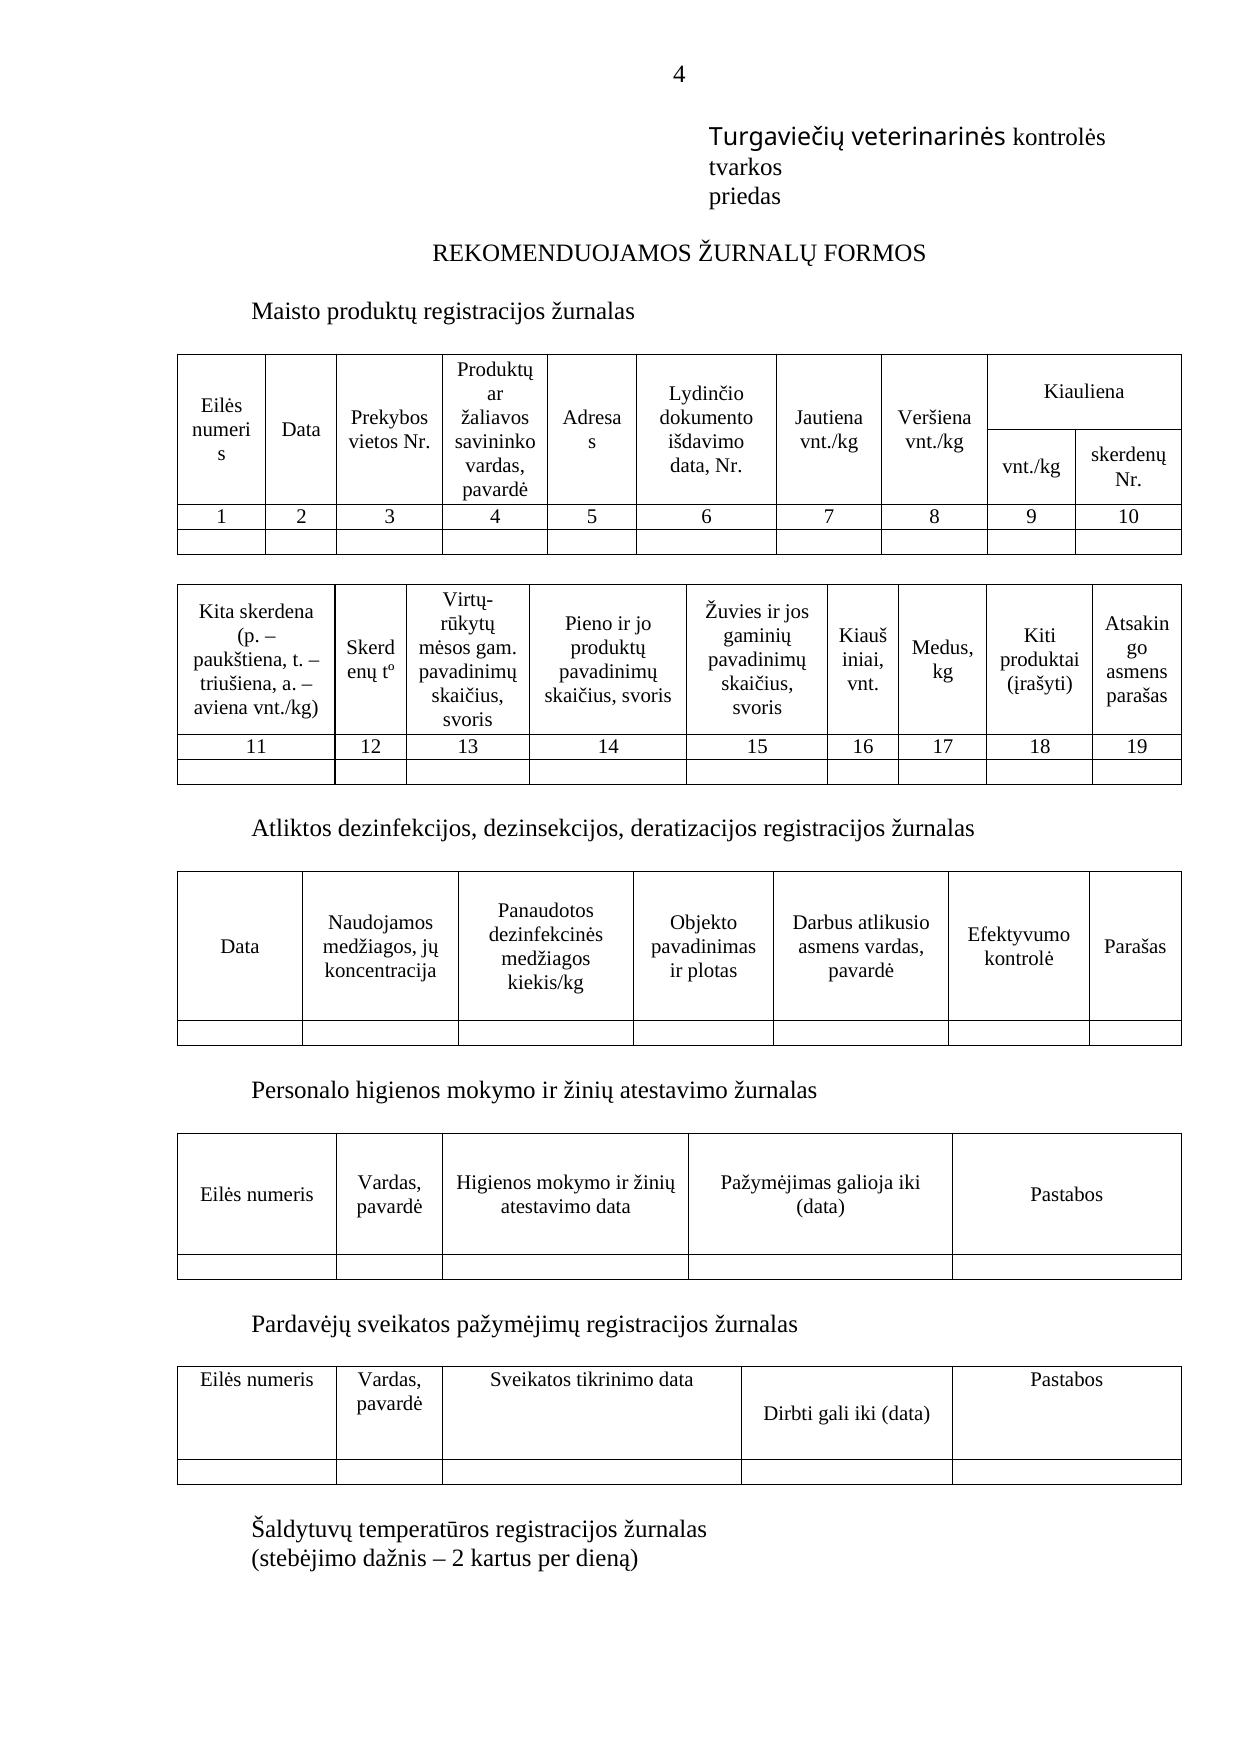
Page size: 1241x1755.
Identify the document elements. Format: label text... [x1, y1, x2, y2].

table_header Vardas, pavardė [337, 1367, 442, 1459]
table_header Data [178, 872, 302, 1020]
table_cell 12 [336, 735, 406, 758]
table_cell 14 [530, 735, 686, 758]
table_cell [443, 1255, 688, 1279]
table_cell [530, 760, 686, 784]
table_cell [953, 1460, 1181, 1484]
table_cell [178, 530, 265, 554]
table_cell 8 [882, 505, 987, 528]
table_cell [634, 1021, 773, 1045]
table_header Naudojamos medžiagos, jų koncentracija [303, 872, 458, 1020]
table_header Adresas [548, 355, 636, 503]
text Turgaviečių veterinarinės kontrolės tvarkos [709, 118, 1181, 181]
table_cell [443, 1460, 741, 1484]
table_cell [987, 760, 1092, 784]
table_cell [266, 530, 336, 554]
text Maisto produktų registracijos žurnalas [177, 296, 1181, 325]
table_header Pažymėjimas galioja iki (data) [689, 1134, 952, 1254]
table_header Parašas [1090, 872, 1181, 1020]
table_cell 7 [777, 505, 881, 528]
table_cell [336, 760, 406, 784]
table_cell 11 [178, 735, 334, 758]
table_cell vnt./kg [988, 430, 1075, 503]
text priedas [177, 181, 1181, 210]
table_cell [178, 1021, 302, 1045]
table_cell [178, 1460, 336, 1484]
table_cell [337, 530, 442, 554]
table_header Sveikatos tikrinimo data [443, 1367, 741, 1459]
table_cell [949, 1021, 1089, 1045]
table_header Efektyvumo kontrolė [949, 872, 1089, 1020]
table_cell [443, 530, 547, 554]
table_cell [337, 1255, 442, 1279]
table_cell [407, 760, 529, 784]
table_cell [178, 760, 334, 784]
table_cell 18 [987, 735, 1092, 758]
table_header Darbus atlikusio asmens vardas, pavardė [774, 872, 948, 1020]
table_cell [777, 530, 881, 554]
table_cell skerdenųNr. [1076, 430, 1181, 503]
table_header Dirbti gali iki (data) [742, 1367, 952, 1459]
table_header Prekybosvietos Nr. [337, 355, 442, 503]
text (stebėjimo dažnis – 2 kartus per dieną) [177, 1543, 1181, 1571]
table_header Jautiena vnt./kg [777, 355, 881, 503]
table_cell [899, 760, 986, 784]
table_header Veršienavnt./kg [882, 355, 987, 503]
table_cell 19 [1093, 735, 1181, 758]
table_header Žuvies ir jos gaminių pavadinimų skaičius, svoris [687, 585, 827, 733]
table_header Pastabos [953, 1134, 1181, 1254]
table_cell 5 [548, 505, 636, 528]
table_cell 16 [828, 735, 898, 758]
table_cell [742, 1460, 952, 1484]
table_cell 15 [687, 735, 827, 758]
table_cell [882, 530, 987, 554]
table_header Eilės numeris [178, 355, 265, 503]
table_header Atsakingo asmens parašas [1093, 585, 1181, 733]
table_header Pieno ir jo produktų pavadinimų skaičius, svoris [530, 585, 686, 733]
table_header Medus, kg [899, 585, 986, 733]
table_cell 1 [178, 505, 265, 528]
table_cell [689, 1255, 952, 1279]
table_header Vardas, pavardė [337, 1134, 442, 1254]
table_cell [637, 530, 776, 554]
table_header Objekto pavadinimas ir plotas [634, 872, 773, 1020]
table_cell [687, 760, 827, 784]
text Personalo higienos mokymo ir žinių atestavimo žurnalas [177, 1075, 1181, 1104]
table_cell [953, 1255, 1181, 1279]
table_header Eilės numeris [178, 1367, 336, 1459]
table_header Lydinčio dokumento išdavimo data, Nr. [637, 355, 776, 503]
table_header Panaudotos dezinfekcinės medžiagos kiekis/kg [459, 872, 633, 1020]
table_cell [1090, 1021, 1181, 1045]
table_header Kiaušiniai,vnt. [828, 585, 898, 733]
table_cell [1076, 530, 1181, 554]
table_cell 10 [1076, 505, 1181, 528]
table_cell [548, 530, 636, 554]
table_cell 6 [637, 505, 776, 528]
table_header Skerdenų tº [336, 585, 406, 733]
table_header Pastabos [953, 1367, 1181, 1459]
table_cell [1093, 760, 1181, 784]
text Šaldytuvų temperatūros registracijos žurnalas [177, 1514, 1181, 1543]
table_header Data [266, 355, 336, 503]
table_cell [178, 1255, 336, 1279]
table_cell [828, 760, 898, 784]
text Atliktos dezinfekcijos, dezinsekcijos, deratizacijos registracijos žurnalas [177, 813, 1181, 842]
table_cell 4 [443, 505, 547, 528]
table_header Kiti produktai (įrašyti) [987, 585, 1092, 733]
table_header Higienos mokymo ir žinių atestavimo data [443, 1134, 688, 1254]
table_cell [774, 1021, 948, 1045]
table_header Kiauliena [988, 355, 1181, 428]
table_cell 3 [337, 505, 442, 528]
table_cell 9 [988, 505, 1075, 528]
table_cell [303, 1021, 458, 1045]
table_cell [459, 1021, 633, 1045]
table_header Kita skerdena (p. – paukštiena, t. – triušiena, a. – aviena vnt./kg) [178, 585, 334, 733]
table_cell 17 [899, 735, 986, 758]
table_cell 2 [266, 505, 336, 528]
text Pardavėjų sveikatos pažymėjimų registracijos žurnalas [177, 1309, 1181, 1337]
table_header Virtų-rūkytų mėsos gam. pavadinimų skaičius, svoris [407, 585, 529, 733]
table_header Produktų ar žaliavos savininko vardas, pavardė [443, 355, 547, 503]
table_cell [337, 1460, 442, 1484]
table_header Eilės numeris [178, 1134, 336, 1254]
table_cell [988, 530, 1075, 554]
table_cell 13 [407, 735, 529, 758]
text REKOMENDUOJAMOS ŽURNALŲ FORMOS [177, 238, 1181, 267]
